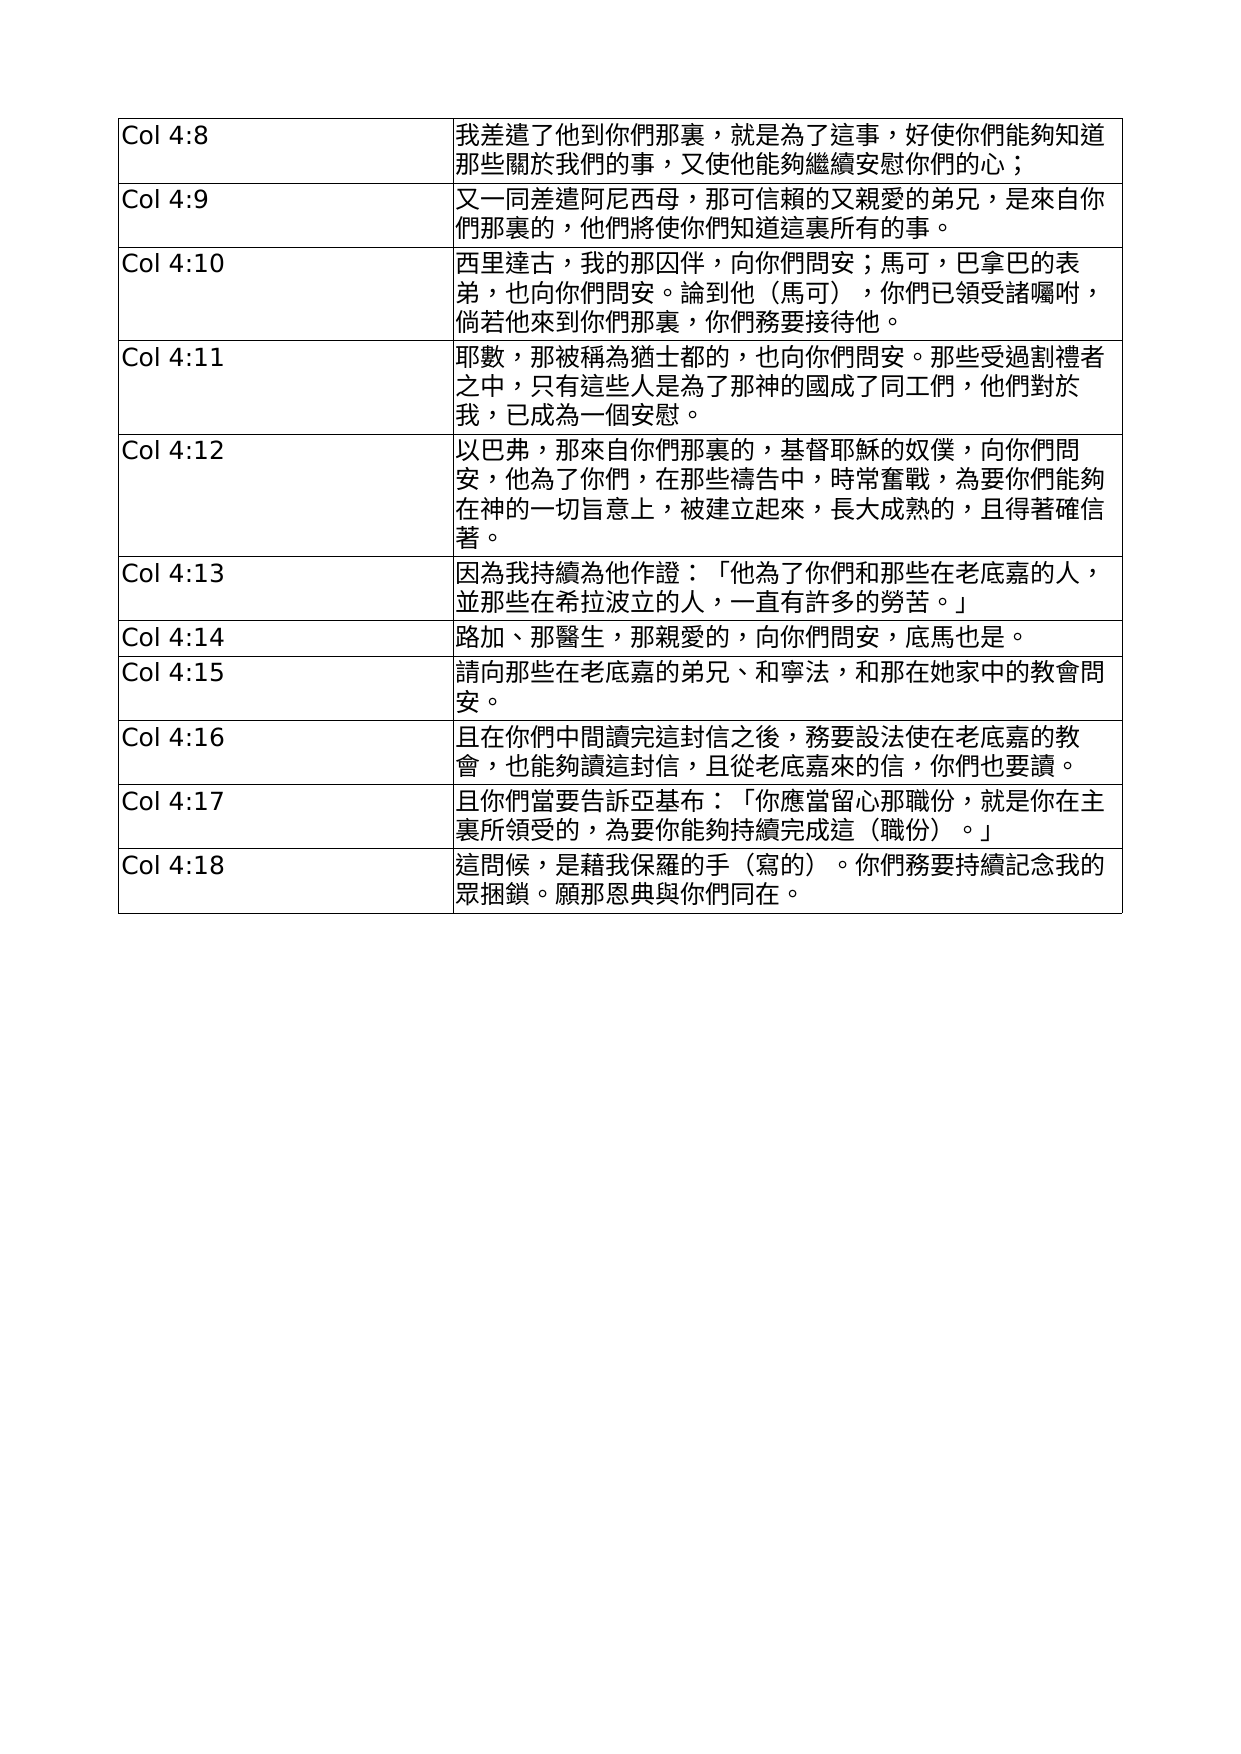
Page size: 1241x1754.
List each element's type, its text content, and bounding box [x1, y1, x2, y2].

table_cell 且你們當要告訴亞基布：「你應當留心那職份，就是你在主裏所領受的，為要你能夠持續完成這（職份）。」 [454, 785, 1122, 848]
table_cell 耶數，那被稱為猶士都的，也向你們問安。那些受過割禮者之中，只有這些人是為了那神的國成了同工們，他們對於我，已成為一個安慰。 [454, 341, 1122, 433]
table_cell Col 4:11 [119, 341, 453, 433]
table_cell 這問候，是藉我保羅的手（寫的）。你們務要持續記念我的眾捆鎖。願那恩典與你們同在。 [454, 849, 1122, 913]
table_cell Col 4:13 [119, 557, 453, 620]
table_cell 請向那些在老底嘉的弟兄、和寧法，和那在她家中的教會問安。 [454, 657, 1122, 720]
table_cell Col 4:9 [119, 184, 453, 247]
table_cell Col 4:15 [119, 657, 453, 720]
table_cell Col 4:10 [119, 248, 453, 340]
table_cell Col 4:16 [119, 721, 453, 784]
table_cell 因為我持續為他作證：「他為了你們和那些在老底嘉的人，並那些在希拉波立的人，一直有許多的勞苦。」 [454, 557, 1122, 620]
table_cell 以巴弗，那來自你們那裏的，基督耶穌的奴僕，向你們問安，他為了你們，在那些禱告中，時常奮戰，為要你們能夠在神的一切旨意上，被建立起來，長大成熟的，且得著確信著。 [454, 435, 1122, 556]
table_cell 西里達古，我的那囚伴，向你們問安；馬可，巴拿巴的表弟，也向你們問安。論到他（馬可），你們已領受諸囑咐，倘若他來到你們那裏，你們務要接待他。 [454, 248, 1122, 340]
table_cell Col 4:8 [119, 119, 453, 182]
table_cell 路加、那醫生，那親愛的，向你們問安，底馬也是。 [454, 621, 1122, 656]
table_cell 且在你們中間讀完這封信之後，務要設法使在老底嘉的教會，也能夠讀這封信，且從老底嘉來的信，你們也要讀。 [454, 721, 1122, 784]
table_cell 又一同差遣阿尼西母，那可信賴的又親愛的弟兄，是來自你們那裏的，他們將使你們知道這裏所有的事。 [454, 184, 1122, 247]
table_cell Col 4:17 [119, 785, 453, 848]
table_cell Col 4:14 [119, 621, 453, 656]
table_cell Col 4:12 [119, 435, 453, 556]
table_cell Col 4:18 [119, 849, 453, 913]
table_cell 我差遣了他到你們那裏，就是為了這事，好使你們能夠知道那些關於我們的事，又使他能夠繼續安慰你們的心； [454, 119, 1122, 182]
